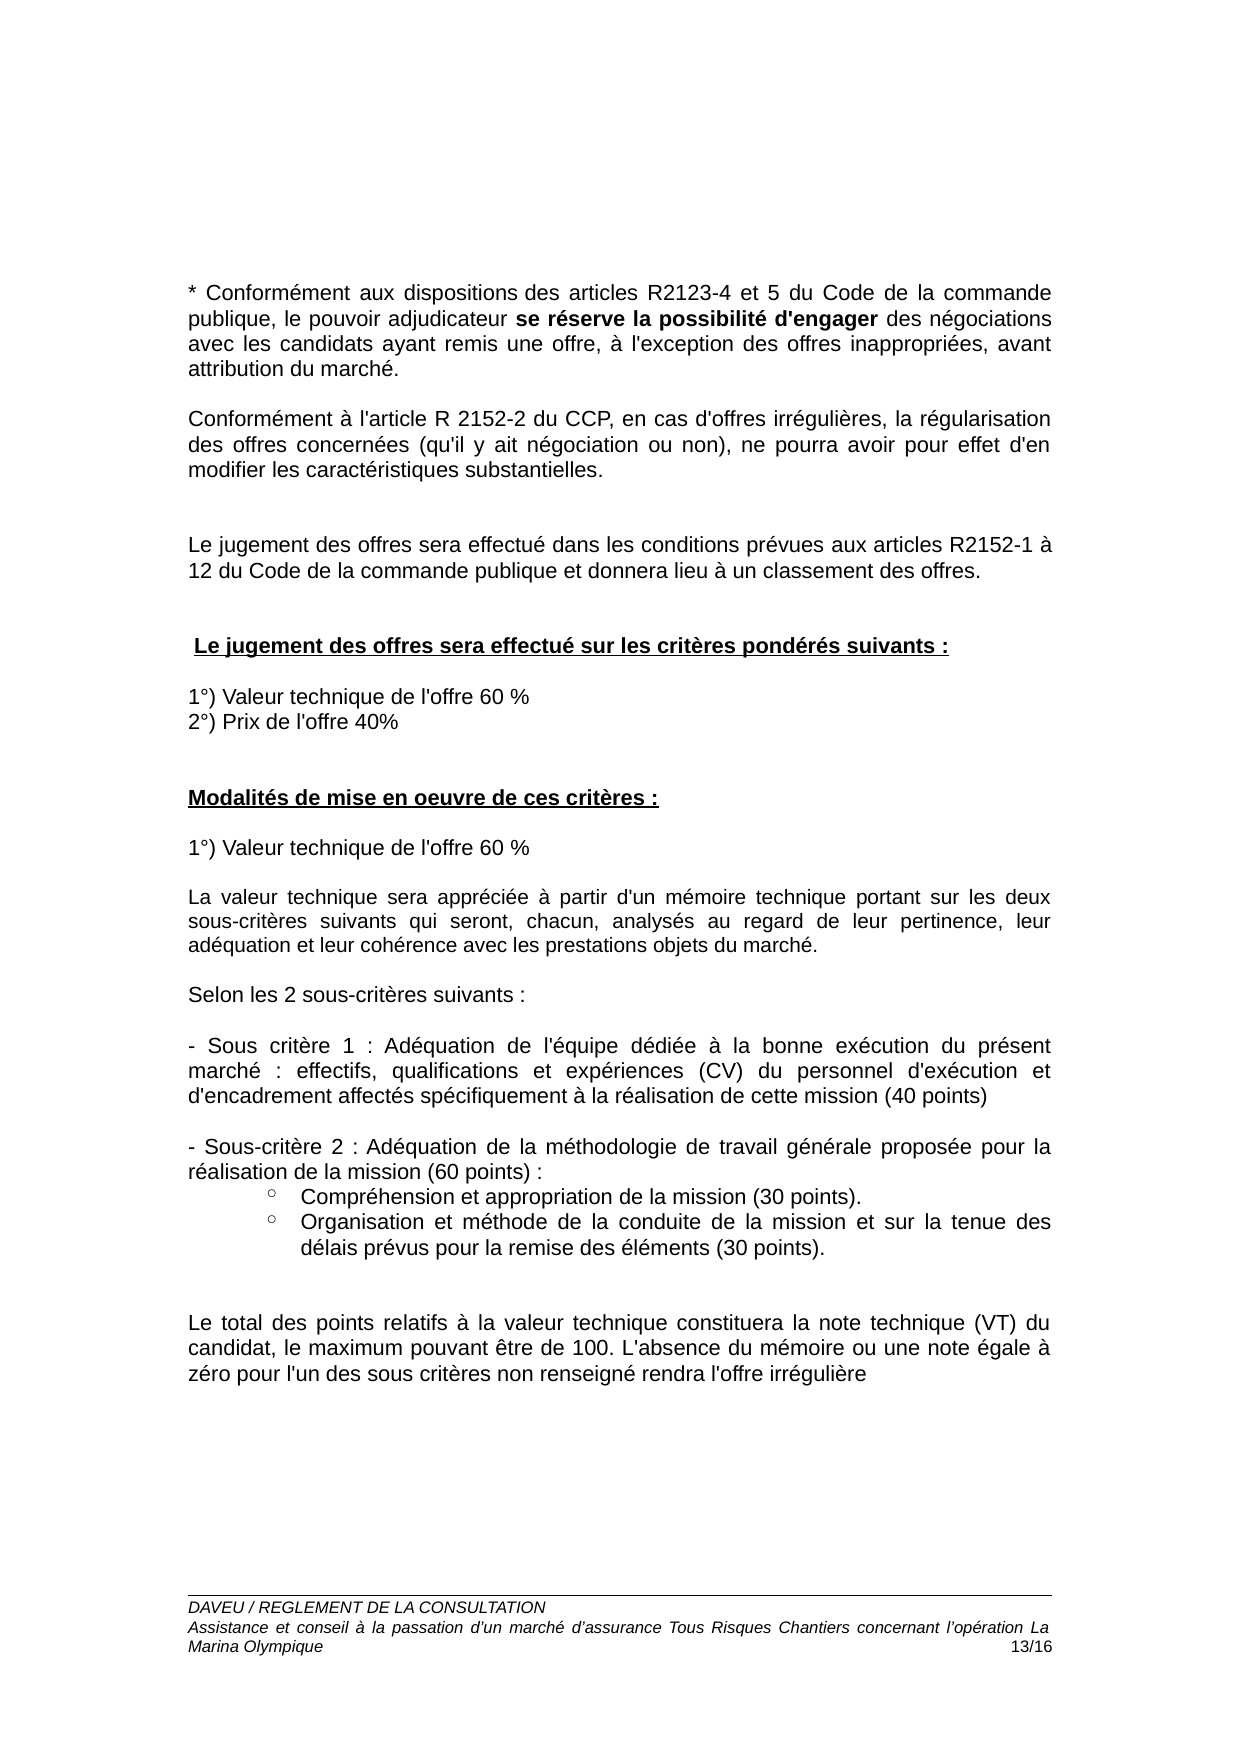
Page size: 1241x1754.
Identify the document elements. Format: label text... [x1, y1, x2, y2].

text La valeur technique sera appréciée à partir d'un mémoire technique portant sur les deux sous-critères suivants qui seront, chacun, analysés au regard de leur pertinence, leur adéquation et leur cohérence avec les prestations objets du marché. [188, 885, 1052, 957]
text Le jugement des offres sera effectué sur les critères pondérés suivants : [188, 633, 1052, 658]
text * Conformément aux dispositions des articles R2123-4 et 5 du Code de la commande publique, le pouvoir adjudicateur se réserve la possibilité d'engager des négociations avec les candidats ayant remis une offre, à l'exception des offres inappropriées, avant attribution du marché. [188, 280, 1052, 381]
text 1°) Valeur technique de l'offre 60 % [188, 835, 1052, 860]
list Organisation et méthode de la conduite de la mission et sur la tenue des délais prévus pour la remise des éléments (30 points). [263, 1209, 1052, 1259]
text 1°) Valeur technique de l'offre 60 % [188, 683, 1052, 709]
text - Sous-critère 2 : Adéquation de la méthodologie de travail générale proposée pour la réalisation de la mission (60 points) : [188, 1133, 1052, 1184]
text - Sous critère 1 : Adéquation de l'équipe dédiée à la bonne exécution du présent marché : effectifs, qualifications et expériences (CV) du personnel d'exécution et d'encadrement affectés spécifiquement à la réalisation de cette mission (40 points) [188, 1033, 1052, 1108]
text 2°) Prix de l'offre 40% [188, 709, 1052, 734]
text Conformément à l'article R 2152-2 du CCP, en cas d'offres irrégulières, la régularisation des offres concernées (qu'il y ait négociation ou non), ne pourra avoir pour effet d'en modifier les caractéristiques substantielles. [188, 406, 1052, 482]
list Compréhension et appropriation de la mission (30 points). [263, 1184, 1052, 1209]
text Le jugement des offres sera effectué dans les conditions prévues aux articles R2152-1 à 12 du Code de la commande publique et donnera lieu à un classement des offres. [188, 532, 1052, 583]
text Le total des points relatifs à la valeur technique constituera la note technique (VT) du candidat, le maximum pouvant être de 100. L'absence du mémoire ou une note égale à zéro pour l'un des sous critères non renseigné rendra l'offre irrégulière [188, 1310, 1052, 1386]
text Modalités de mise en oeuvre de ces critères : [188, 784, 1052, 809]
text Selon les 2 sous-critères suivants : [188, 982, 1052, 1007]
